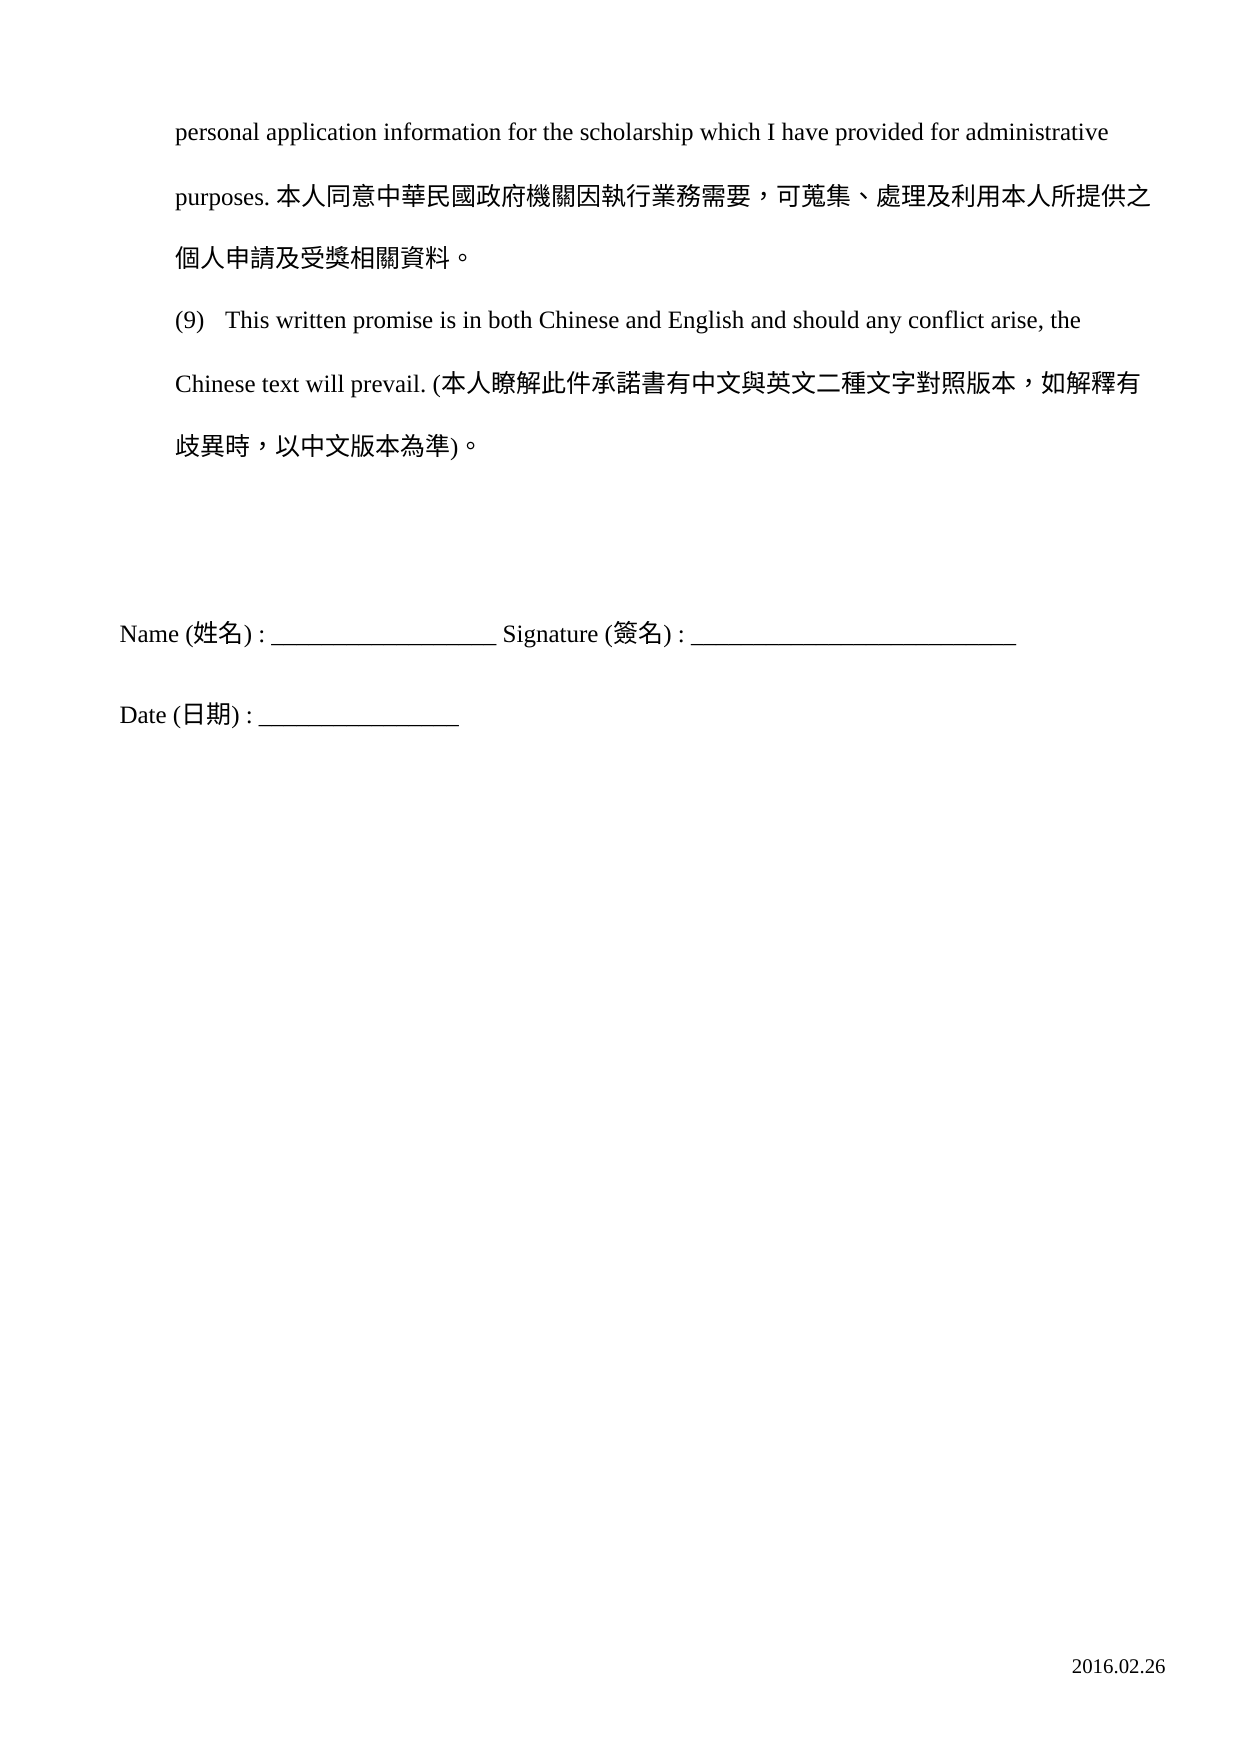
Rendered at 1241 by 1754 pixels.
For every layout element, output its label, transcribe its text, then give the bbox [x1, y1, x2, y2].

text Date (日期) : ________________ [119, 671, 1165, 733]
list This written promise is in both Chinese and English and should any conflict arise, the Chinese text will prevail. (本人瞭解此件承諾書有中文與英文二種文字對照版本，如解釋有歧異時，以中文版本為準)。 [175, 277, 1165, 465]
text Name (姓名) : __________________ Signature (簽名) : __________________________ [119, 590, 1165, 652]
list personal application information for the scholarship which I have provided for administrative purposes. 本人同意中華民國政府機關因執行業務需要，可蒐集、處理及利用本人所提供之個人申請及受獎相關資料。 [175, 90, 1165, 277]
